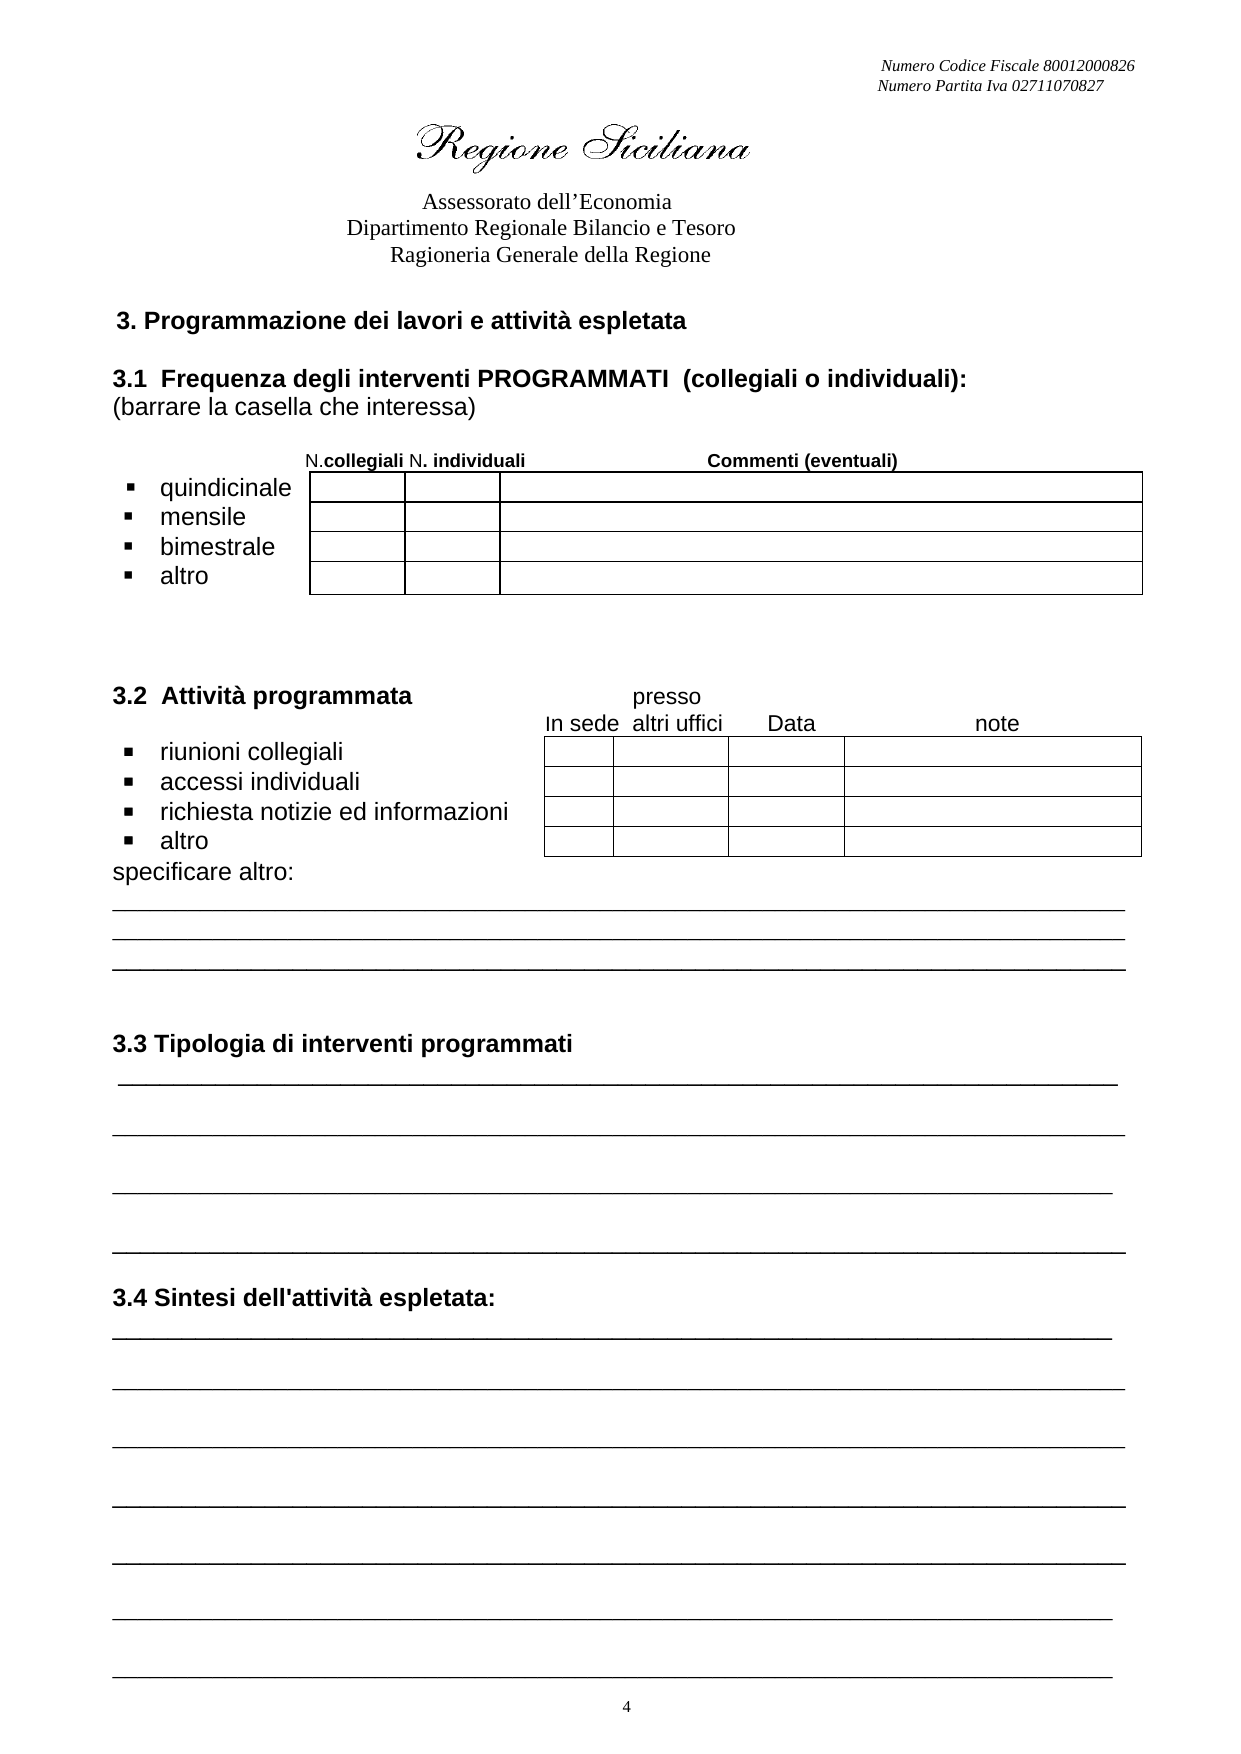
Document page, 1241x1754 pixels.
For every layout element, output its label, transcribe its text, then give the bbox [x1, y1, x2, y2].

title specificare altro: [112, 857, 1137, 885]
table_cell bimestrale altro [123, 531, 309, 594]
subtitle (barrare la casella che interessa) [112, 392, 1137, 421]
table_cell [729, 767, 844, 796]
title _________________________________________________________________________ [112, 1226, 1137, 1254]
title 3.2 Attività programmata presso [112, 681, 1137, 710]
table_cell [545, 827, 613, 856]
table_cell [406, 532, 499, 561]
table_cell richiesta notizie ed informazioni altro [123, 796, 544, 856]
table_header [501, 473, 1142, 501]
title ________________________________________________________________________ [112, 1058, 1137, 1087]
subtitle _________________________________________________________________________________ [112, 1422, 1137, 1451]
table_cell [729, 827, 844, 856]
title 3.1 Frequenza degli interventi PROGRAMMATI (collegiali o individuali): [112, 364, 1137, 392]
title _________________________________________________________________________ [112, 943, 1137, 972]
table_cell [406, 503, 499, 531]
title 3.3 Tipologia di interventi programmati [112, 1029, 1137, 1058]
table_cell mensile [123, 501, 309, 531]
subtitle _________________________________________________________________________ [112, 1537, 1137, 1566]
table_cell accessi individuali [123, 766, 544, 796]
table_cell [311, 532, 404, 561]
table_header [406, 473, 499, 501]
subtitle In sede altri uffici Data note [112, 710, 1137, 736]
subtitle ________________________________________________________________________________ [112, 1652, 1137, 1681]
table_cell [845, 797, 1141, 826]
table_cell [614, 767, 728, 796]
table_cell [501, 532, 1142, 561]
title 3. Programmazione dei lavori e attività espletata [116, 306, 1137, 335]
table_cell [501, 503, 1142, 531]
text 3.4 Sintesi dell'attività espletata: [112, 1283, 1137, 1312]
text ________________________________________________________________________ [112, 1312, 1137, 1341]
table_header [545, 737, 613, 766]
title __________________________________________________________________________________________________________________________________________________________________ [112, 885, 1137, 943]
picture [408, 123, 752, 175]
title _________________________________________________________________________________ [112, 1111, 1137, 1139]
table_cell [845, 827, 1141, 856]
table_header [311, 473, 404, 501]
table_cell [545, 797, 613, 826]
title _________________________________________________________________________________ [112, 1364, 1137, 1393]
table_cell [311, 562, 404, 594]
table_cell [614, 827, 728, 856]
title _________________________________________________________________________ [112, 1479, 1137, 1508]
subtitle ________________________________________________________________________________ [112, 1168, 1137, 1197]
table_header riunioni collegiali [123, 736, 544, 766]
table_cell [729, 797, 844, 826]
table_header [845, 737, 1141, 766]
table_header quindicinale [123, 471, 309, 501]
table_header [729, 737, 844, 766]
table_cell [614, 797, 728, 826]
table_cell [545, 767, 613, 796]
table_cell [845, 767, 1141, 796]
subtitle ________________________________________________________________________________ [112, 1594, 1137, 1623]
table_cell [406, 562, 499, 594]
table_cell [311, 503, 404, 531]
table_cell [501, 562, 1142, 594]
table_header [614, 737, 728, 766]
title N.collegiali N. individuali Commenti (eventuali) [112, 450, 1137, 471]
